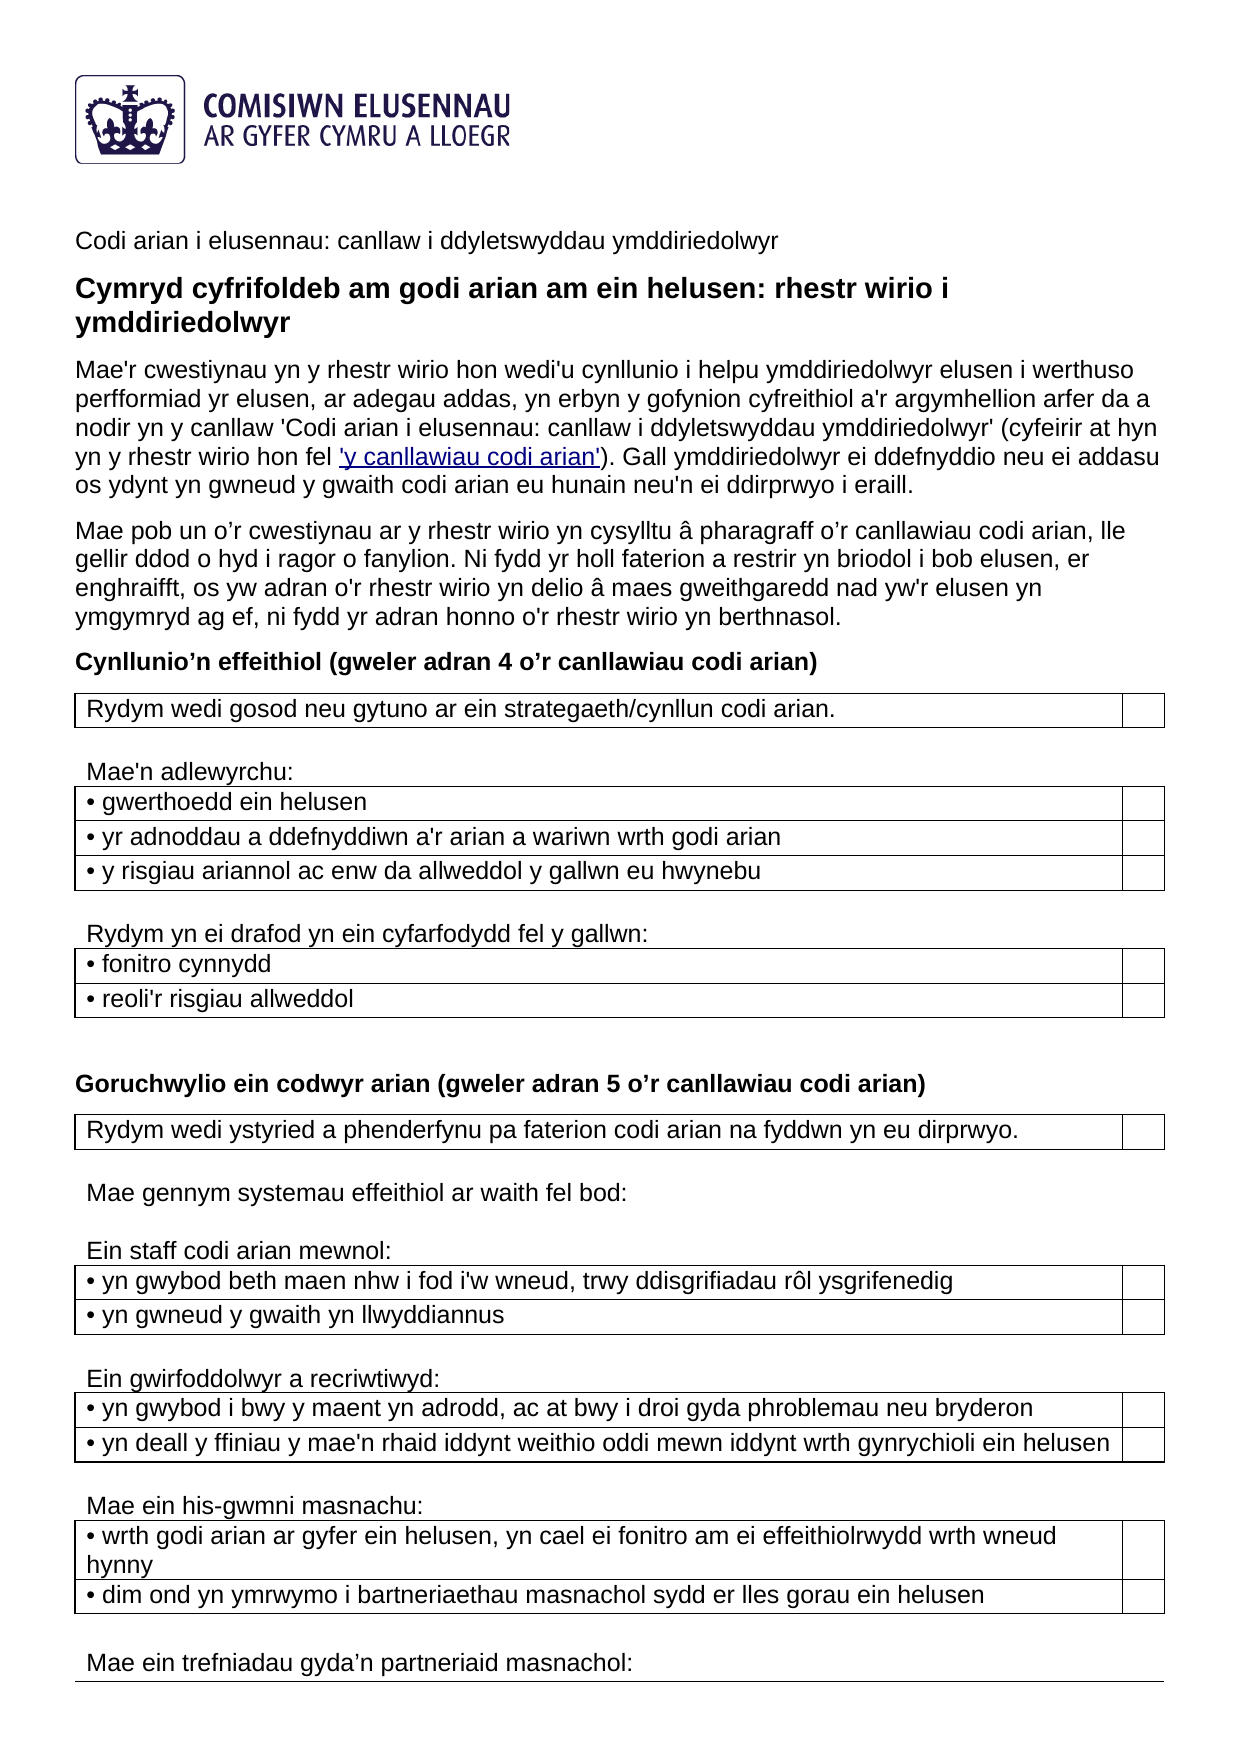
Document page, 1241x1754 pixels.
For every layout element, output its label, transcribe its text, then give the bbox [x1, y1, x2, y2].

text Codi arian i elusennau: canllaw i ddyletswyddau ymddiriedolwyr [75, 226, 1165, 255]
table_cell [1123, 1521, 1164, 1578]
table_cell [1123, 1266, 1164, 1299]
table_cell Mae gennym systemau effeithiol ar waith fel bod: [75, 1150, 1123, 1207]
text Mae'r cwestiynau yn y rhestr wirio hon wedi'u cynllunio i helpu ymddiriedolwyr elusen i werthuso perfformiad yr elusen, ar adegau addas, yn erbyn y gofynion cyfreithiol a'r argymhellion arfer da a nodir yn y canllaw 'Codi arian i elusennau: canllaw i ddyletswyddau ymddiriedolwyr' (cyfeirir at hyn yn y rhestr wirio hon fel 'y canllawiau codi arian'). Gall ymddiriedolwyr ei ddefnyddio neu ei addasu os ydynt yn gwneud y gwaith codi arian eu hunain neu'n ei ddirprwyo i eraill. [75, 355, 1165, 499]
table_cell • yn gwneud y gwaith yn llwyddiannus [76, 1300, 1122, 1334]
table_cell [1123, 984, 1164, 1017]
table_cell [1123, 1207, 1164, 1264]
table_cell Mae'n adlewyrchu: [75, 728, 1123, 786]
table_cell [1123, 1300, 1164, 1334]
table_cell [75, 1614, 1123, 1648]
table_header Rydym wedi gosod neu gytuno ar ein strategaeth/cynllun codi arian. [76, 694, 1122, 727]
table_cell • gwerthoedd ein helusen [76, 787, 1122, 820]
table_cell • fonitro cynnydd [76, 949, 1122, 983]
table_cell [1123, 1580, 1164, 1613]
table_cell Mae ein his-gwmni masnachu: [75, 1463, 1123, 1520]
table_cell [1123, 891, 1164, 948]
text Cymryd cyfrifoldeb am godi arian am ein helusen: rhestr wirio i ymddiriedolwyr [75, 271, 1165, 338]
table_cell Ein gwirfoddolwyr a recriwtiwyd: [75, 1335, 1123, 1392]
table_cell • yr adnoddau a ddefnyddiwn a'r arian a wariwn wrth godi arian [76, 821, 1122, 855]
table_cell [1123, 1463, 1164, 1520]
table_cell [1123, 728, 1164, 786]
table_cell [1123, 821, 1164, 855]
table_cell [1123, 787, 1164, 820]
table_cell • dim ond yn ymrwymo i bartneriaethau masnachol sydd er lles gorau ein helusen [76, 1580, 1122, 1613]
table_cell • yn gwybod beth maen nhw i fod i'w wneud, trwy ddisgrifiadau rôl ysgrifenedig [76, 1266, 1122, 1299]
table_cell [1123, 856, 1164, 889]
table_cell Ein staff codi arian mewnol: [75, 1207, 1123, 1264]
table_cell [1123, 1648, 1164, 1681]
text Mae pob un o’r cwestiynau ar y rhestr wirio yn cysylltu â pharagraff o’r canllawiau codi arian, lle gellir ddod o hyd i ragor o fanylion. Ni fydd yr holl faterion a restrir yn briodol i bob elusen, er enghraifft, os yw adran o'r rhestr wirio yn delio â maes gweithgaredd nad yw'r elusen yn ymgymryd ag ef, ni fydd yr adran honno o'r rhestr wirio yn berthnasol. [75, 516, 1165, 631]
table_cell • yn deall y ffiniau y mae'n rhaid iddynt weithio oddi mewn iddynt wrth gynrychioli ein helusen [76, 1428, 1122, 1461]
table_cell Rydym yn ei drafod yn ein cyfarfodydd fel y gallwn: [75, 891, 1123, 948]
table_cell [1123, 1614, 1164, 1648]
table_cell [1123, 949, 1164, 983]
table_cell [1123, 1428, 1164, 1461]
table_header [1123, 1115, 1164, 1148]
table_cell [1123, 1150, 1164, 1207]
text Goruchwylio ein codwyr arian (gweler adran 5 o’r canllawiau codi arian) [75, 1068, 1165, 1097]
table_header Rydym wedi ystyried a phenderfynu pa faterion codi arian na fyddwn yn eu dirprwyo. [76, 1115, 1122, 1148]
table_header [1123, 694, 1164, 727]
table_cell • yn gwybod i bwy y maent yn adrodd, ac at bwy i droi gyda phroblemau neu bryderon [76, 1393, 1122, 1427]
table_cell Mae ein trefniadau gyda’n partneriaid masnachol: [75, 1648, 1123, 1681]
table_cell • reoli'r risgiau allweddol [76, 984, 1122, 1017]
table_cell • y risgiau ariannol ac enw da allweddol y gallwn eu hwynebu [76, 856, 1122, 889]
text Cynllunio’n effeithiol (gweler adran 4 o’r canllawiau codi arian) [75, 647, 1165, 676]
table_cell [1123, 1335, 1164, 1392]
table_cell [1123, 1393, 1164, 1427]
table_cell • wrth godi arian ar gyfer ein helusen, yn cael ei fonitro am ei effeithiolrwydd wrth wneud hynny [76, 1521, 1122, 1578]
